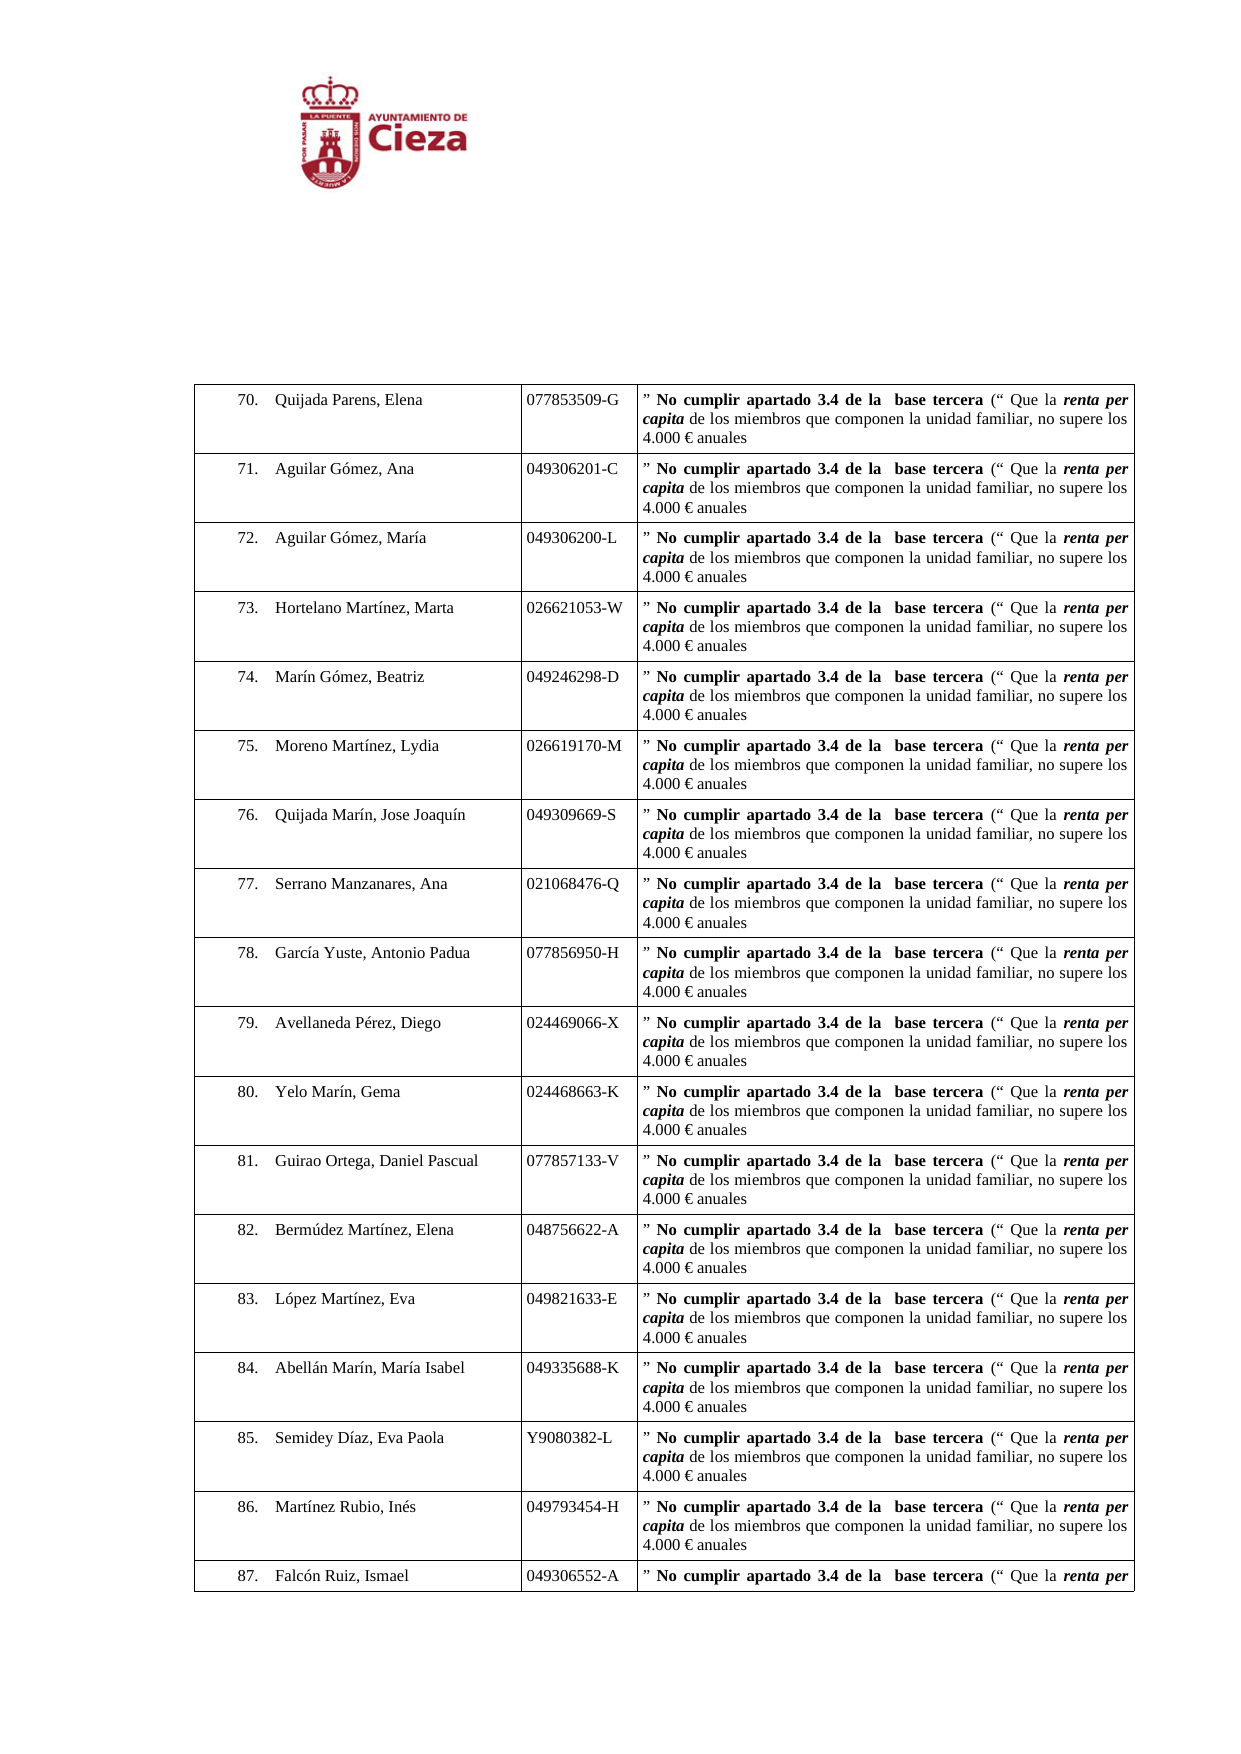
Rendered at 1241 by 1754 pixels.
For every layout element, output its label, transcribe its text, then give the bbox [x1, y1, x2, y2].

table_cell ” No cumplir apartado 3.4 de la base tercera (“ Que la renta per capita de los miembros que componen la unidad familiar, no supere los 4.000 € anuales [638, 1007, 1134, 1076]
table_cell Quijada Marín, Jose Joaquín [195, 800, 521, 868]
table_cell ” No cumplir apartado 3.4 de la base tercera (“ Que la renta per capita de los miembros que componen la unidad familiar, no supere los 4.000 € anuales [638, 1146, 1134, 1214]
table_cell Aguilar Gómez, María [195, 523, 521, 591]
table_cell 077857133-V [522, 1146, 637, 1214]
table_cell ” No cumplir apartado 3.4 de la base tercera (“ Que la renta per capita de los miembros que componen la unidad familiar, no supere los 4.000 € anuales [638, 1492, 1134, 1560]
table_cell ” No cumplir apartado 3.4 de la base tercera (“ Que la renta per capita de los miembros que componen la unidad familiar, no supere los 4.000 € anuales [638, 592, 1134, 661]
table_cell Martínez Rubio, Inés [195, 1492, 521, 1560]
table_cell 049793454-H [522, 1492, 637, 1560]
table_cell Hortelano Martínez, Marta [195, 592, 521, 661]
table_cell ” No cumplir apartado 3.4 de la base tercera (“ Que la renta per capita de los miembros que componen la unidad familiar, no supere los 4.000 € anuales [638, 1422, 1134, 1491]
table_cell 048756622-A [522, 1215, 637, 1283]
table_cell Aguilar Gómez, Ana [195, 454, 521, 522]
table_cell Yelo Marín, Gema [195, 1077, 521, 1145]
table_cell 077853509-G [522, 385, 637, 453]
table_cell ” No cumplir apartado 3.4 de la base tercera (“ Que la renta per capita de los miembros que componen la unidad familiar, no supere los 4.000 € anuales [638, 1215, 1134, 1283]
table_cell 021068476-Q [522, 869, 637, 937]
table_cell ” No cumplir apartado 3.4 de la base tercera (“ Que la renta per capita de los miembros que componen la unidad familiar, no supere los 4.000 € anuales [638, 938, 1134, 1006]
table_cell Guirao Ortega, Daniel Pascual [195, 1146, 521, 1214]
table_cell ” No cumplir apartado 3.4 de la base tercera (“ Que la renta per [638, 1561, 1134, 1591]
table_cell Semidey Díaz, Eva Paola [195, 1422, 521, 1491]
table_cell Falcón Ruiz, Ismael [195, 1561, 521, 1591]
table_cell Quijada Parens, Elena [195, 385, 521, 453]
table_cell ” No cumplir apartado 3.4 de la base tercera (“ Que la renta per capita de los miembros que componen la unidad familiar, no supere los 4.000 € anuales [638, 1284, 1134, 1352]
table_cell 049306201-C [522, 454, 637, 522]
table_cell 049335688-K [522, 1353, 637, 1421]
table_cell 049821633-E [522, 1284, 637, 1352]
table_cell ” No cumplir apartado 3.4 de la base tercera (“ Que la renta per capita de los miembros que componen la unidad familiar, no supere los 4.000 € anuales [638, 662, 1134, 730]
table_cell Marín Gómez, Beatriz [195, 662, 521, 730]
table_cell Bermúdez Martínez, Elena [195, 1215, 521, 1283]
table_cell 024468663-K [522, 1077, 637, 1145]
table_cell López Martínez, Eva [195, 1284, 521, 1352]
table_cell ” No cumplir apartado 3.4 de la base tercera (“ Que la renta per capita de los miembros que componen la unidad familiar, no supere los 4.000 € anuales [638, 1077, 1134, 1145]
table_cell 049306552-A [522, 1561, 637, 1591]
table_cell 049306200-L [522, 523, 637, 591]
table_cell ” No cumplir apartado 3.4 de la base tercera (“ Que la renta per capita de los miembros que componen la unidad familiar, no supere los 4.000 € anuales [638, 454, 1134, 522]
table_cell 049246298-D [522, 662, 637, 730]
table_cell ” No cumplir apartado 3.4 de la base tercera (“ Que la renta per capita de los miembros que componen la unidad familiar, no supere los 4.000 € anuales [638, 731, 1134, 799]
table_cell 026619170-M [522, 731, 637, 799]
table_cell ” No cumplir apartado 3.4 de la base tercera (“ Que la renta per capita de los miembros que componen la unidad familiar, no supere los 4.000 € anuales [638, 523, 1134, 591]
table_cell 077856950-H [522, 938, 637, 1006]
table_cell ” No cumplir apartado 3.4 de la base tercera (“ Que la renta per capita de los miembros que componen la unidad familiar, no supere los 4.000 € anuales [638, 800, 1134, 868]
table_cell Abellán Marín, María Isabel [195, 1353, 521, 1421]
table_cell Serrano Manzanares, Ana [195, 869, 521, 937]
table_cell García Yuste, Antonio Padua [195, 938, 521, 1006]
table_cell 024469066-X [522, 1007, 637, 1076]
table_cell ” No cumplir apartado 3.4 de la base tercera (“ Que la renta per capita de los miembros que componen la unidad familiar, no supere los 4.000 € anuales [638, 1353, 1134, 1421]
table_cell Moreno Martínez, Lydia [195, 731, 521, 799]
table_cell Y9080382-L [522, 1422, 637, 1491]
picture [296, 71, 471, 193]
table_cell 049309669-S [522, 800, 637, 868]
table_cell 026621053-W [522, 592, 637, 661]
table_cell Avellaneda Pérez, Diego [195, 1007, 521, 1076]
table_cell ” No cumplir apartado 3.4 de la base tercera (“ Que la renta per capita de los miembros que componen la unidad familiar, no supere los 4.000 € anuales [638, 385, 1134, 453]
table_cell ” No cumplir apartado 3.4 de la base tercera (“ Que la renta per capita de los miembros que componen la unidad familiar, no supere los 4.000 € anuales [638, 869, 1134, 937]
